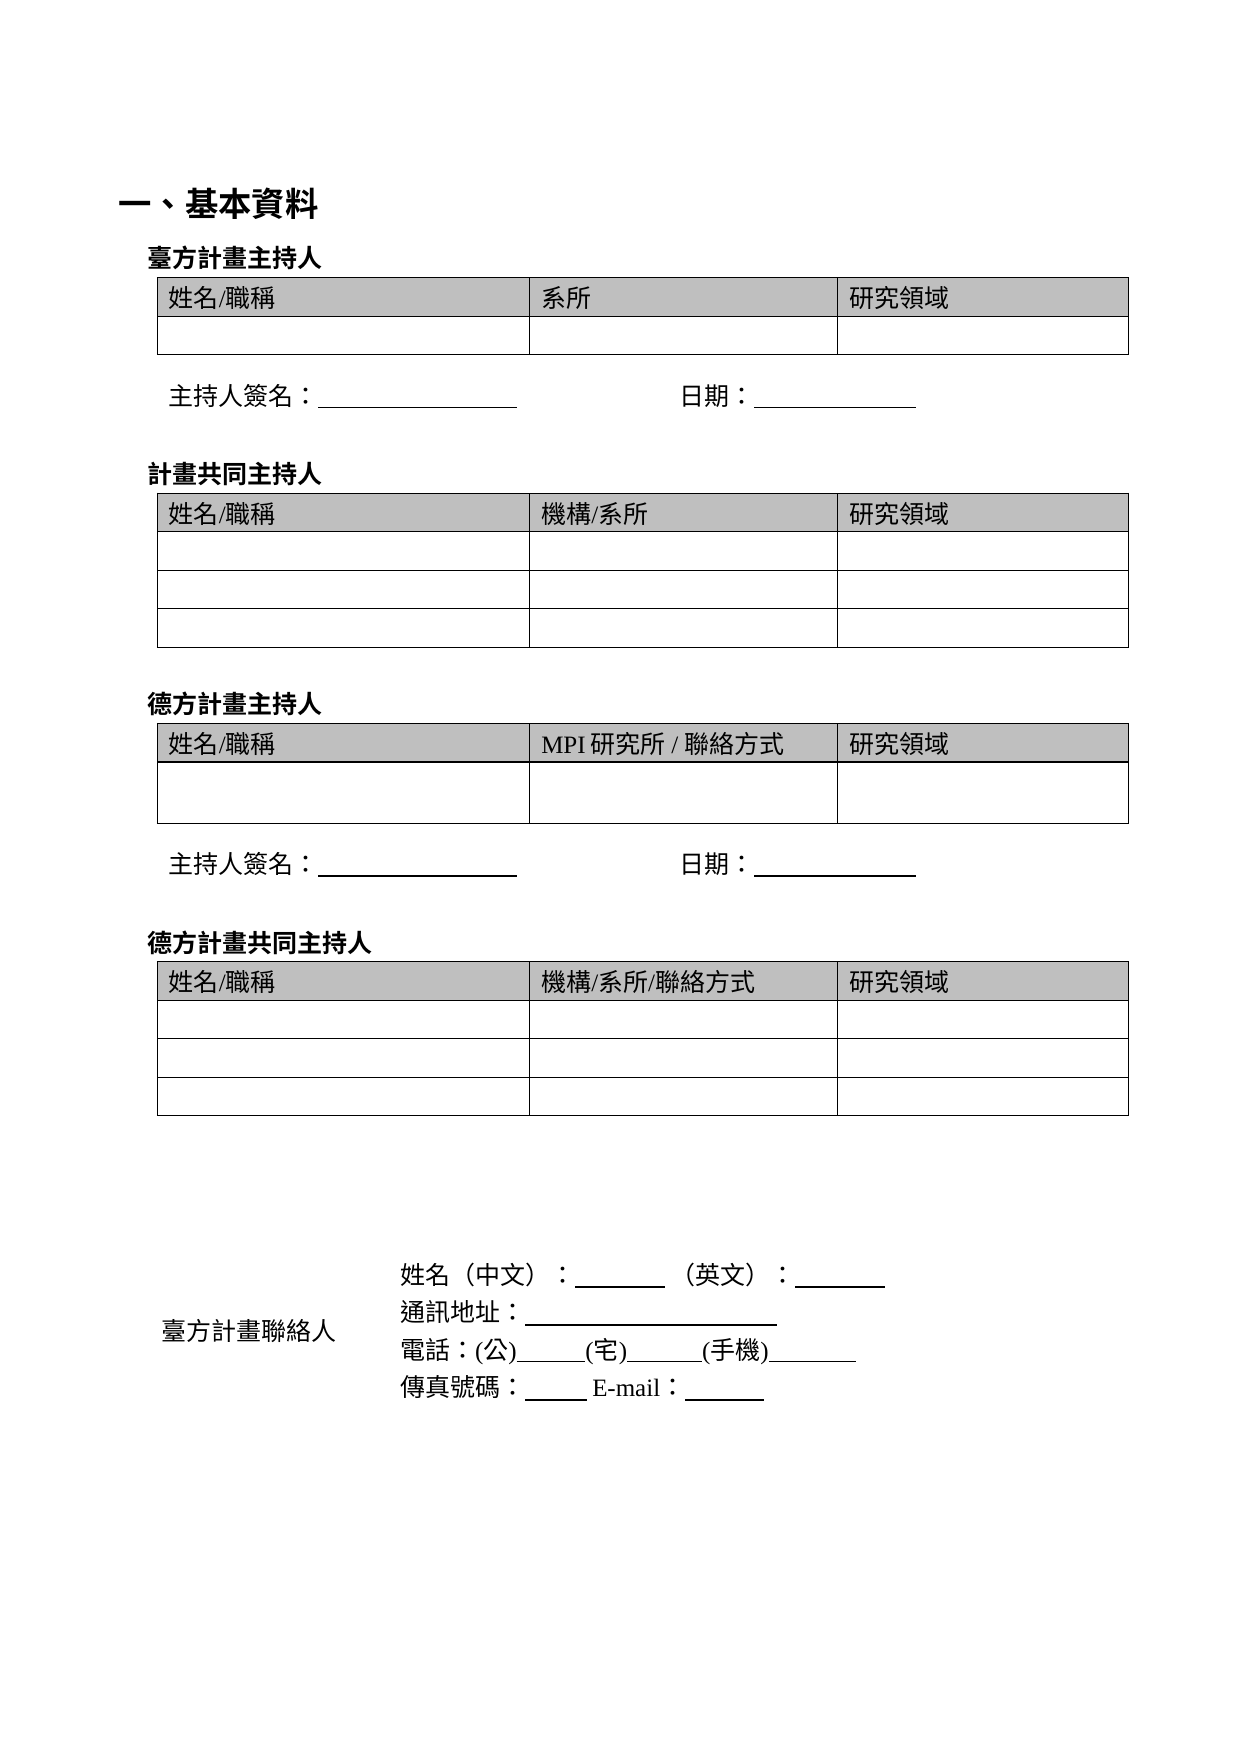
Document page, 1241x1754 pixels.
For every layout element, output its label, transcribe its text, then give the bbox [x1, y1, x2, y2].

subtitle 德方計畫共同主持人 [147, 924, 1122, 961]
subtitle 臺方計畫主持人 [147, 239, 1122, 277]
table_header 研究領域 [838, 724, 1128, 761]
table_header MPI研究所 / 聯絡方式 [530, 724, 837, 761]
table_cell [530, 763, 837, 823]
table_cell [158, 532, 529, 570]
text 主持人簽名： 日期： [168, 824, 1122, 886]
table_cell [838, 532, 1128, 570]
table_cell [158, 1001, 529, 1038]
table_header 姓名/職稱 [158, 494, 529, 531]
table_cell [158, 763, 529, 823]
table_cell [530, 1001, 837, 1038]
table_cell [158, 571, 529, 608]
table_cell [838, 317, 1128, 354]
table_header 姓名/職稱 [158, 278, 529, 316]
table_header 研究領域 [838, 494, 1128, 531]
table_cell [838, 1078, 1128, 1115]
text 一、基本資料 [118, 164, 1122, 239]
table_cell [838, 763, 1128, 823]
table_header 機構/系所/聯絡方式 [530, 962, 837, 1000]
table_header 姓名/職稱 [158, 962, 529, 1000]
table_cell [158, 1078, 529, 1115]
table_header 機構/系所 [530, 494, 837, 531]
table_cell [838, 571, 1128, 608]
table_cell [530, 609, 837, 647]
table_cell [530, 532, 837, 570]
table_cell [530, 1078, 837, 1115]
table_header 系所 [530, 278, 837, 316]
table_header 姓名/職稱 [158, 724, 529, 761]
table_cell [838, 609, 1128, 647]
table_cell [838, 1039, 1128, 1077]
table_header 研究領域 [838, 278, 1128, 316]
table_header 姓名（中文）： （英文）： 通訊地址： 電話：(公) (宅) (手機) 傳真號碼： E-mail： [397, 1229, 1140, 1430]
table_header 研究領域 [838, 962, 1128, 1000]
table_cell [158, 609, 529, 647]
table_header 臺方計畫聯絡人 [100, 1229, 397, 1430]
text 主持人簽名： 日期： [168, 355, 1122, 418]
table_cell [158, 1039, 529, 1077]
table_cell [530, 1039, 837, 1077]
table_cell [838, 1001, 1128, 1038]
subtitle 德方計畫主持人 [147, 685, 1122, 723]
subtitle 計畫共同主持人 [147, 455, 1122, 493]
table_cell [530, 317, 837, 354]
table_cell [158, 317, 529, 354]
table_cell [530, 571, 837, 608]
